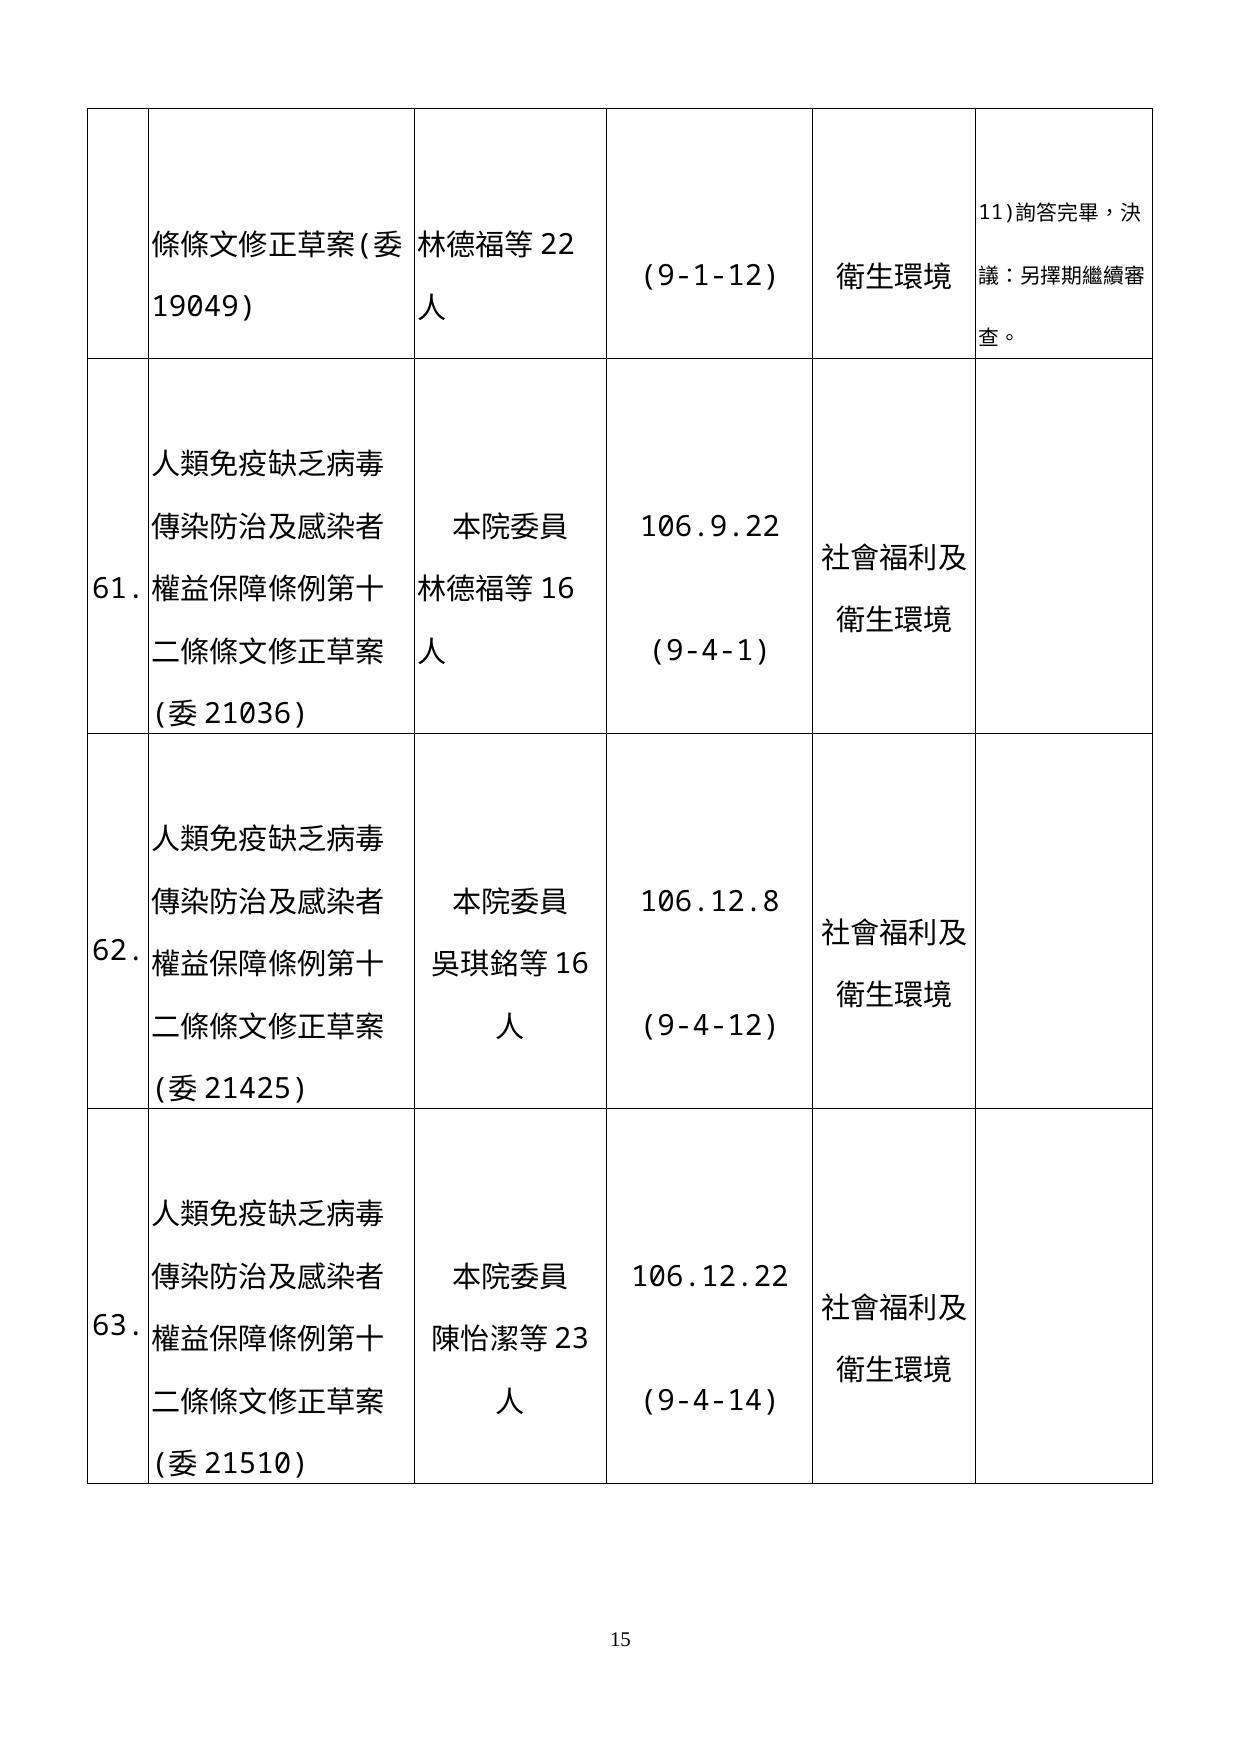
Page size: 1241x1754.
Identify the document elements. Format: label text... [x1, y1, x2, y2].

table_cell [976, 1109, 1152, 1483]
table_cell [88, 1109, 148, 1483]
table_cell [88, 359, 148, 733]
table_cell 106.12.22 (9-4-14) [607, 1109, 812, 1483]
table_cell 人類免疫缺乏病毒傳染防治及感染者權益保障條例第十二條條文修正草案(委21425) [149, 734, 414, 1108]
table_cell 社會福利及衛生環境 [813, 734, 975, 1108]
table_cell [88, 734, 148, 1108]
table_cell 條條文修正草案(委19049) [149, 109, 414, 358]
table_cell [88, 109, 148, 358]
table_cell 衛生環境 [813, 109, 975, 358]
table_cell 本院委員 林德福等16人 [415, 359, 606, 733]
table_cell 106.12.8 (9-4-12) [607, 734, 812, 1108]
table_cell 本院委員 陳怡潔等23人 [415, 1109, 606, 1483]
table_cell 人類免疫缺乏病毒傳染防治及感染者權益保障條例第十二條條文修正草案(委21510) [149, 1109, 414, 1483]
table_cell 林德福等22人 [415, 109, 606, 358]
table_cell 11)詢答完畢，決議：另擇期繼續審查。 [976, 109, 1152, 358]
table_cell 106.9.22 (9-4-1) [607, 359, 812, 733]
table_cell 社會福利及衛生環境 [813, 359, 975, 733]
table_cell [976, 359, 1152, 733]
table_cell 本院委員 吳琪銘等16人 [415, 734, 606, 1108]
table_cell (9-1-12) [607, 109, 812, 358]
table_cell [976, 734, 1152, 1108]
table_cell 人類免疫缺乏病毒傳染防治及感染者權益保障條例第十二條條文修正草案(委21036) [149, 359, 414, 733]
table_cell 社會福利及衛生環境 [813, 1109, 975, 1483]
